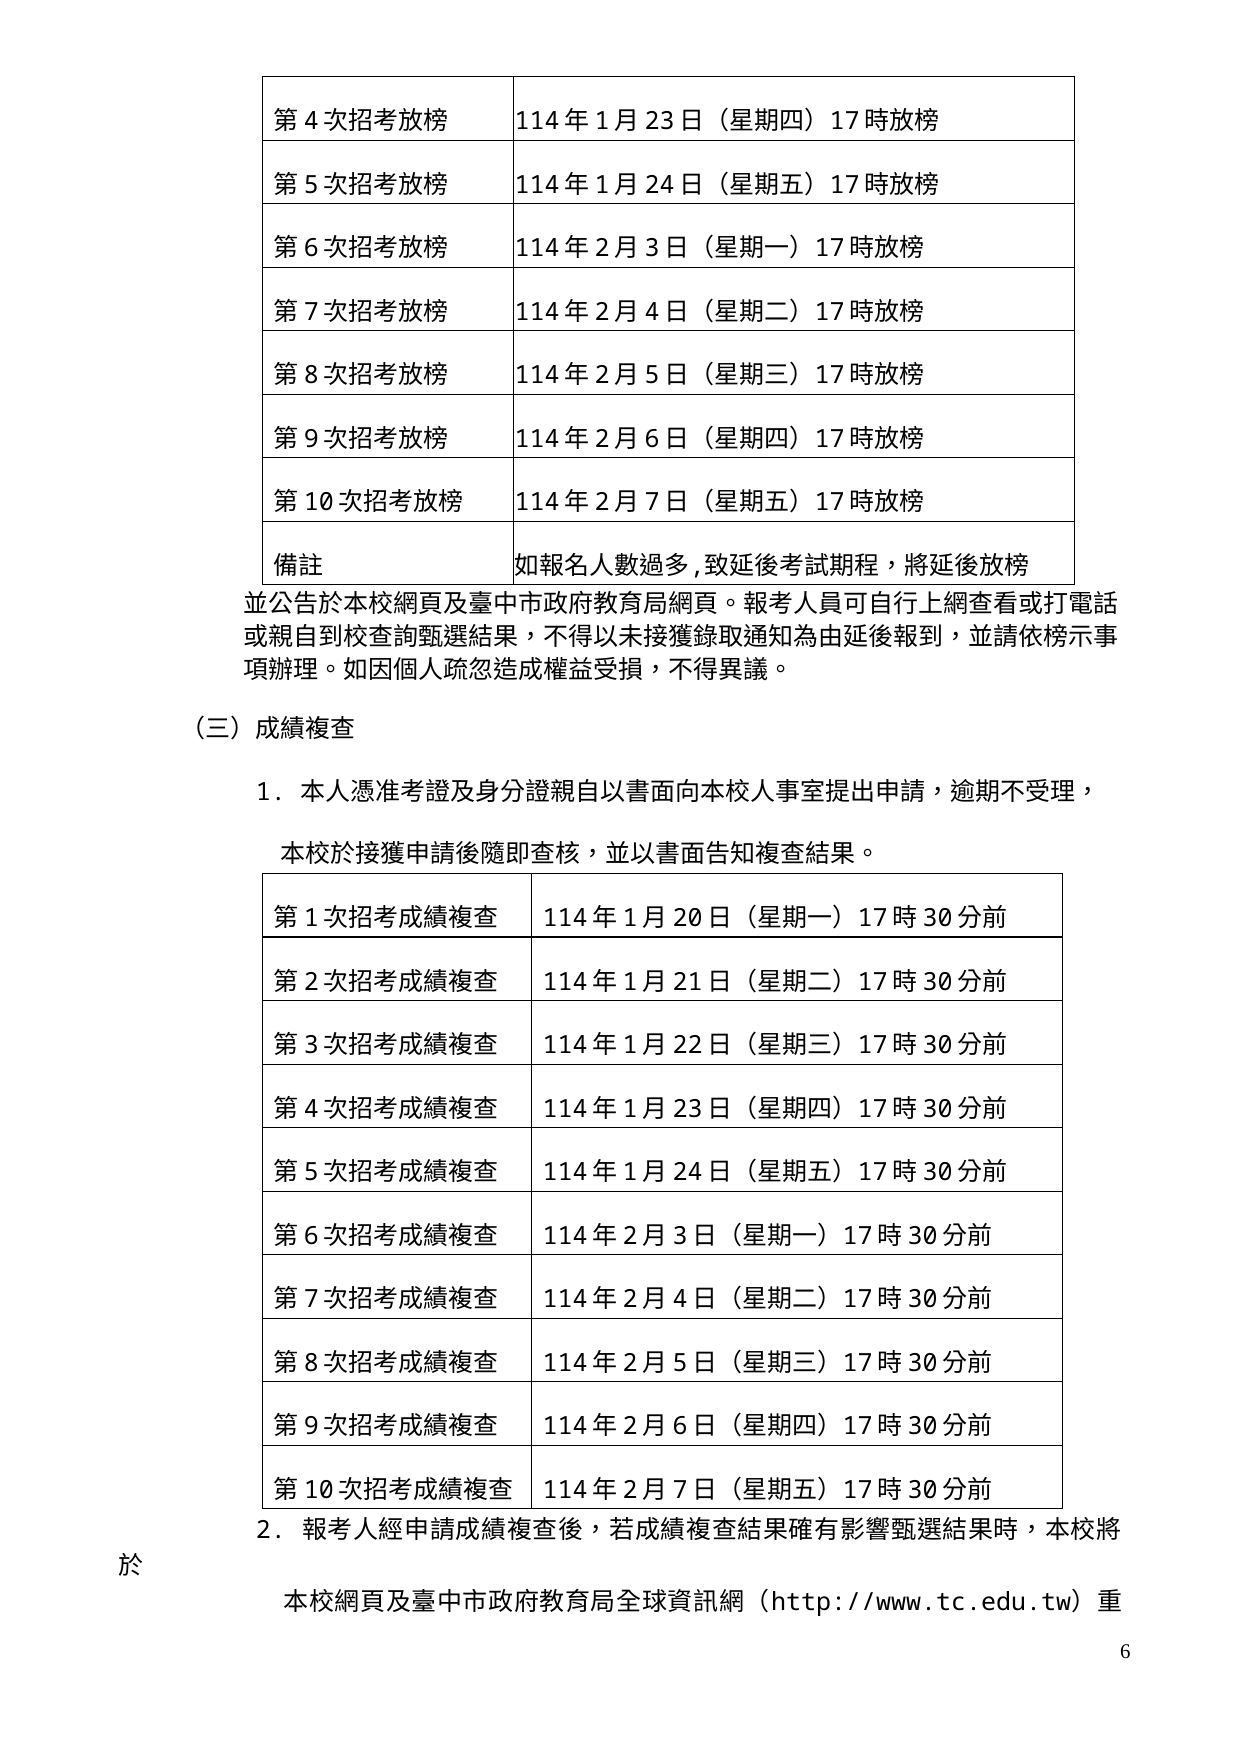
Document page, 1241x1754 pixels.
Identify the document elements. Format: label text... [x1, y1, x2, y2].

table_cell 114年2月5日（星期三）17時30分前 [532, 1319, 1062, 1381]
text 本校網頁及臺中市政府教育局全球資訊網（http://www.tc.edu.tw）重 [283, 1582, 1122, 1618]
table_cell 第10次招考放榜 [263, 458, 513, 521]
table_cell 114年1月23日（星期四）17時放榜 [514, 77, 1074, 139]
table_cell 第5次招考成績複查 [263, 1128, 531, 1191]
table_cell 第10次招考成績複查 [263, 1446, 531, 1508]
text 並公告於本校網頁及臺中市政府教育局網頁。報考人員可自行上網查看或打電話或親自到校查詢甄選結果，不得以未接獲錄取通知為由延後報到，並請依榜示事項辦理。如因個人疏忽造成權益受損，不得異議。 [243, 585, 1122, 685]
table_cell 114年2月7日（星期五）17時放榜 [514, 458, 1074, 521]
table_cell 第8次招考放榜 [263, 331, 513, 394]
table_cell 第6次招考成績複查 [263, 1192, 531, 1254]
table_cell 第4次招考成績複查 [263, 1065, 531, 1127]
table_cell 備註 [263, 522, 513, 584]
table_cell 114年1月22日（星期三）17時30分前 [532, 1001, 1062, 1063]
table_cell 第4次招考放榜 [263, 77, 513, 139]
table_cell 114年1月23日（星期四）17時30分前 [532, 1065, 1062, 1127]
table_cell 第5次招考放榜 [263, 141, 513, 203]
table_cell 114年1月24日（星期五）17時放榜 [514, 141, 1074, 203]
table_cell 第7次招考放榜 [263, 268, 513, 330]
table_cell 114年2月3日（星期一）17時30分前 [532, 1192, 1062, 1254]
table_cell 如報名人數過多,致延後考試期程，將延後放榜 [514, 522, 1074, 584]
table_cell 第3次招考成績複查 [263, 1001, 531, 1063]
table_cell 第7次招考成績複查 [263, 1255, 531, 1318]
table_cell 第9次招考成績複查 [263, 1382, 531, 1445]
text 2. 報考人經申請成績複查後，若成績複查結果確有影響甄選結果時，本校將於 [118, 1509, 1122, 1582]
text 1. 本人憑准考證及身分證親自以書面向本校人事室提出申請，逾期不受理，本校於接獲申請後隨即查核，並以書面告知複查結果。 [256, 748, 1122, 873]
table_cell 114年2月4日（星期二）17時30分前 [532, 1255, 1062, 1318]
table_header 第1次招考成績複查 [263, 874, 531, 936]
text （三）成績複查 [181, 685, 1122, 748]
table_cell 114年2月6日（星期四）17時30分前 [532, 1382, 1062, 1445]
table_cell 114年2月7日（星期五）17時30分前 [532, 1446, 1062, 1508]
table_header 114年1月20日（星期一）17時30分前 [532, 874, 1062, 936]
table_cell 114年2月5日（星期三）17時放榜 [514, 331, 1074, 394]
table_cell 114年2月6日（星期四）17時放榜 [514, 395, 1074, 457]
table_cell 114年1月24日（星期五）17時30分前 [532, 1128, 1062, 1191]
table_cell 第9次招考放榜 [263, 395, 513, 457]
table_cell 第8次招考成績複查 [263, 1319, 531, 1381]
table_cell 114年2月3日（星期一）17時放榜 [514, 204, 1074, 267]
table_cell 114年2月4日（星期二）17時放榜 [514, 268, 1074, 330]
table_cell 第6次招考放榜 [263, 204, 513, 267]
table_cell 第2次招考成績複查 [263, 938, 531, 1000]
table_cell 114年1月21日（星期二）17時30分前 [532, 938, 1062, 1000]
